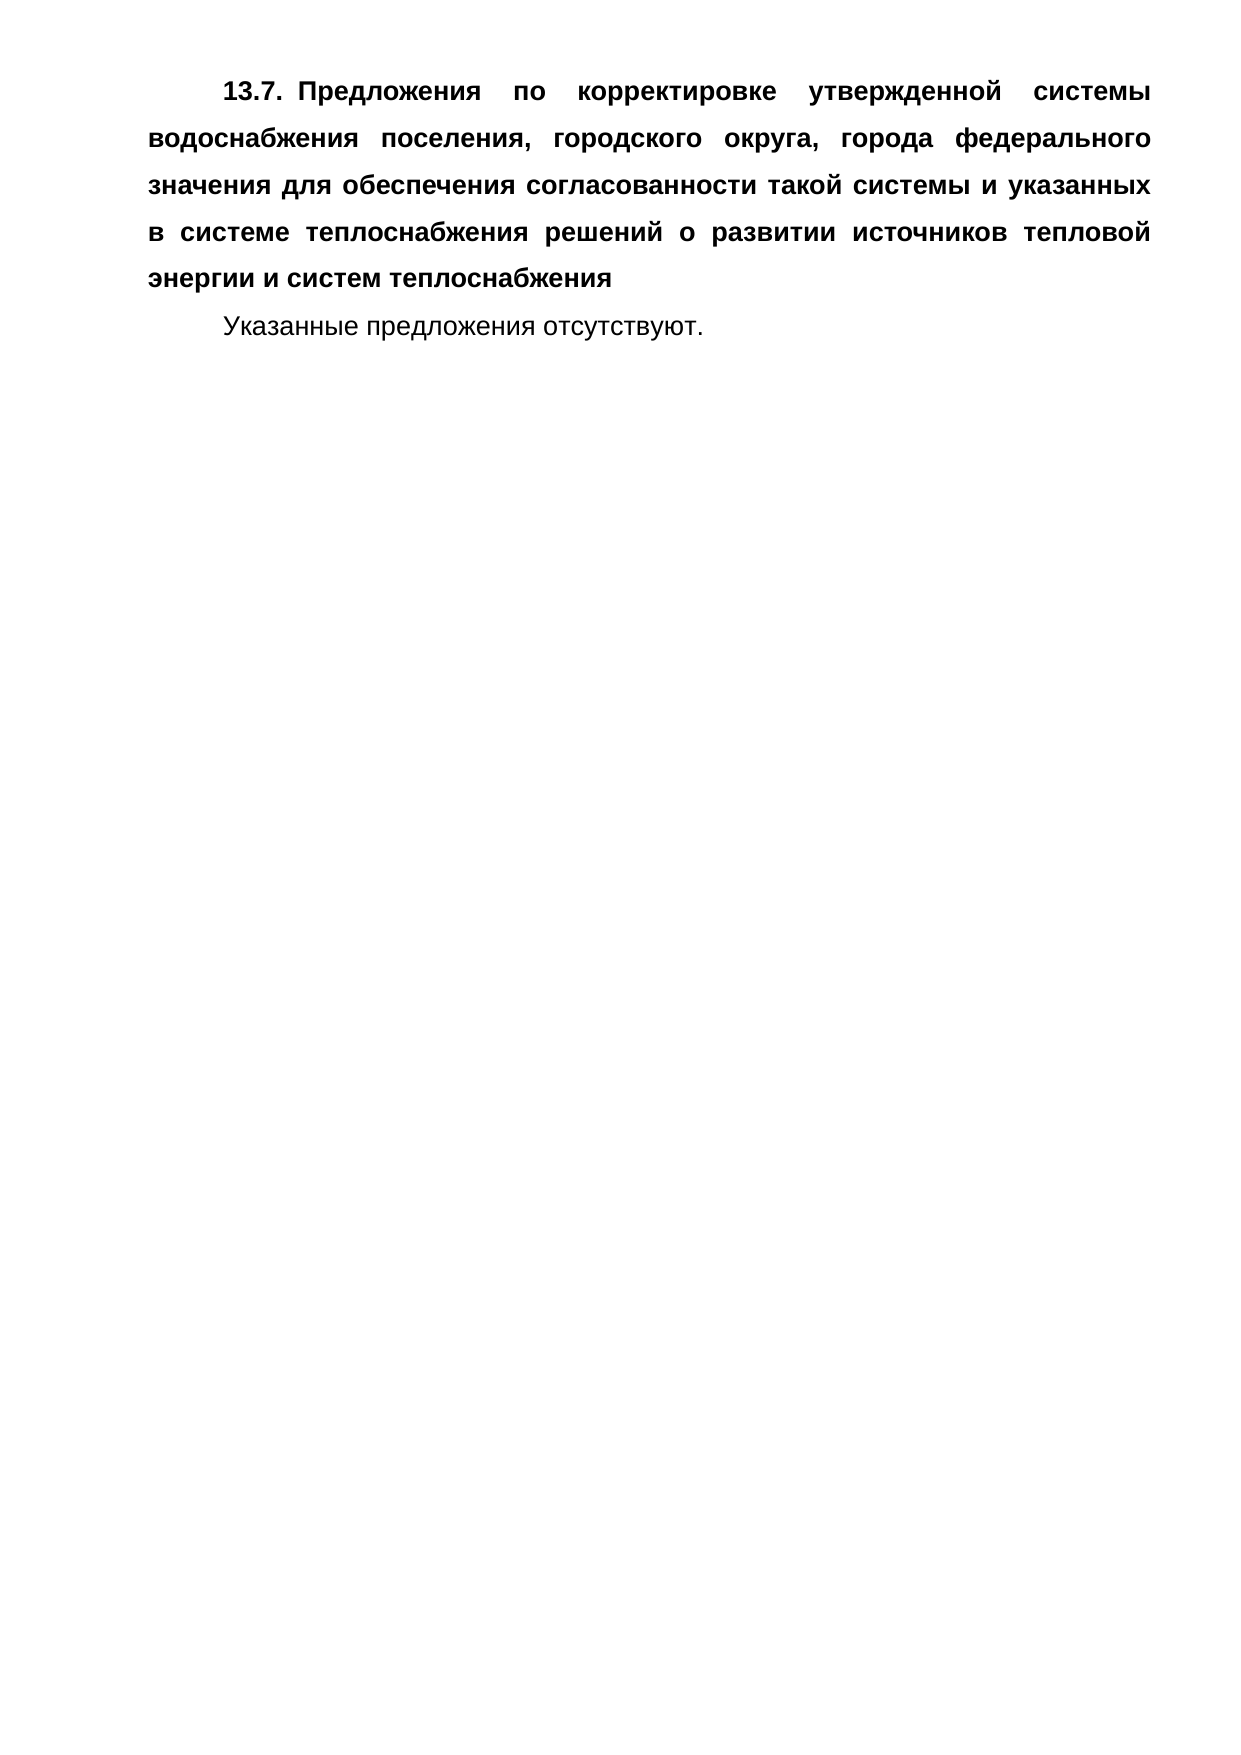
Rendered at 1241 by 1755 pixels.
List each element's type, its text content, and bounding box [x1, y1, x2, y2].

list Предложения по корректировке утвержденной системы водоснабжения поселения, городского округа, города федерального значения для обеспечения согласованности такой системы и указанных в системе теплоснабжения решений о развитии источников тепловой энергии и систем теплоснабжения [148, 75, 1152, 294]
text Указанные предложения отсутствуют. [148, 309, 1152, 341]
